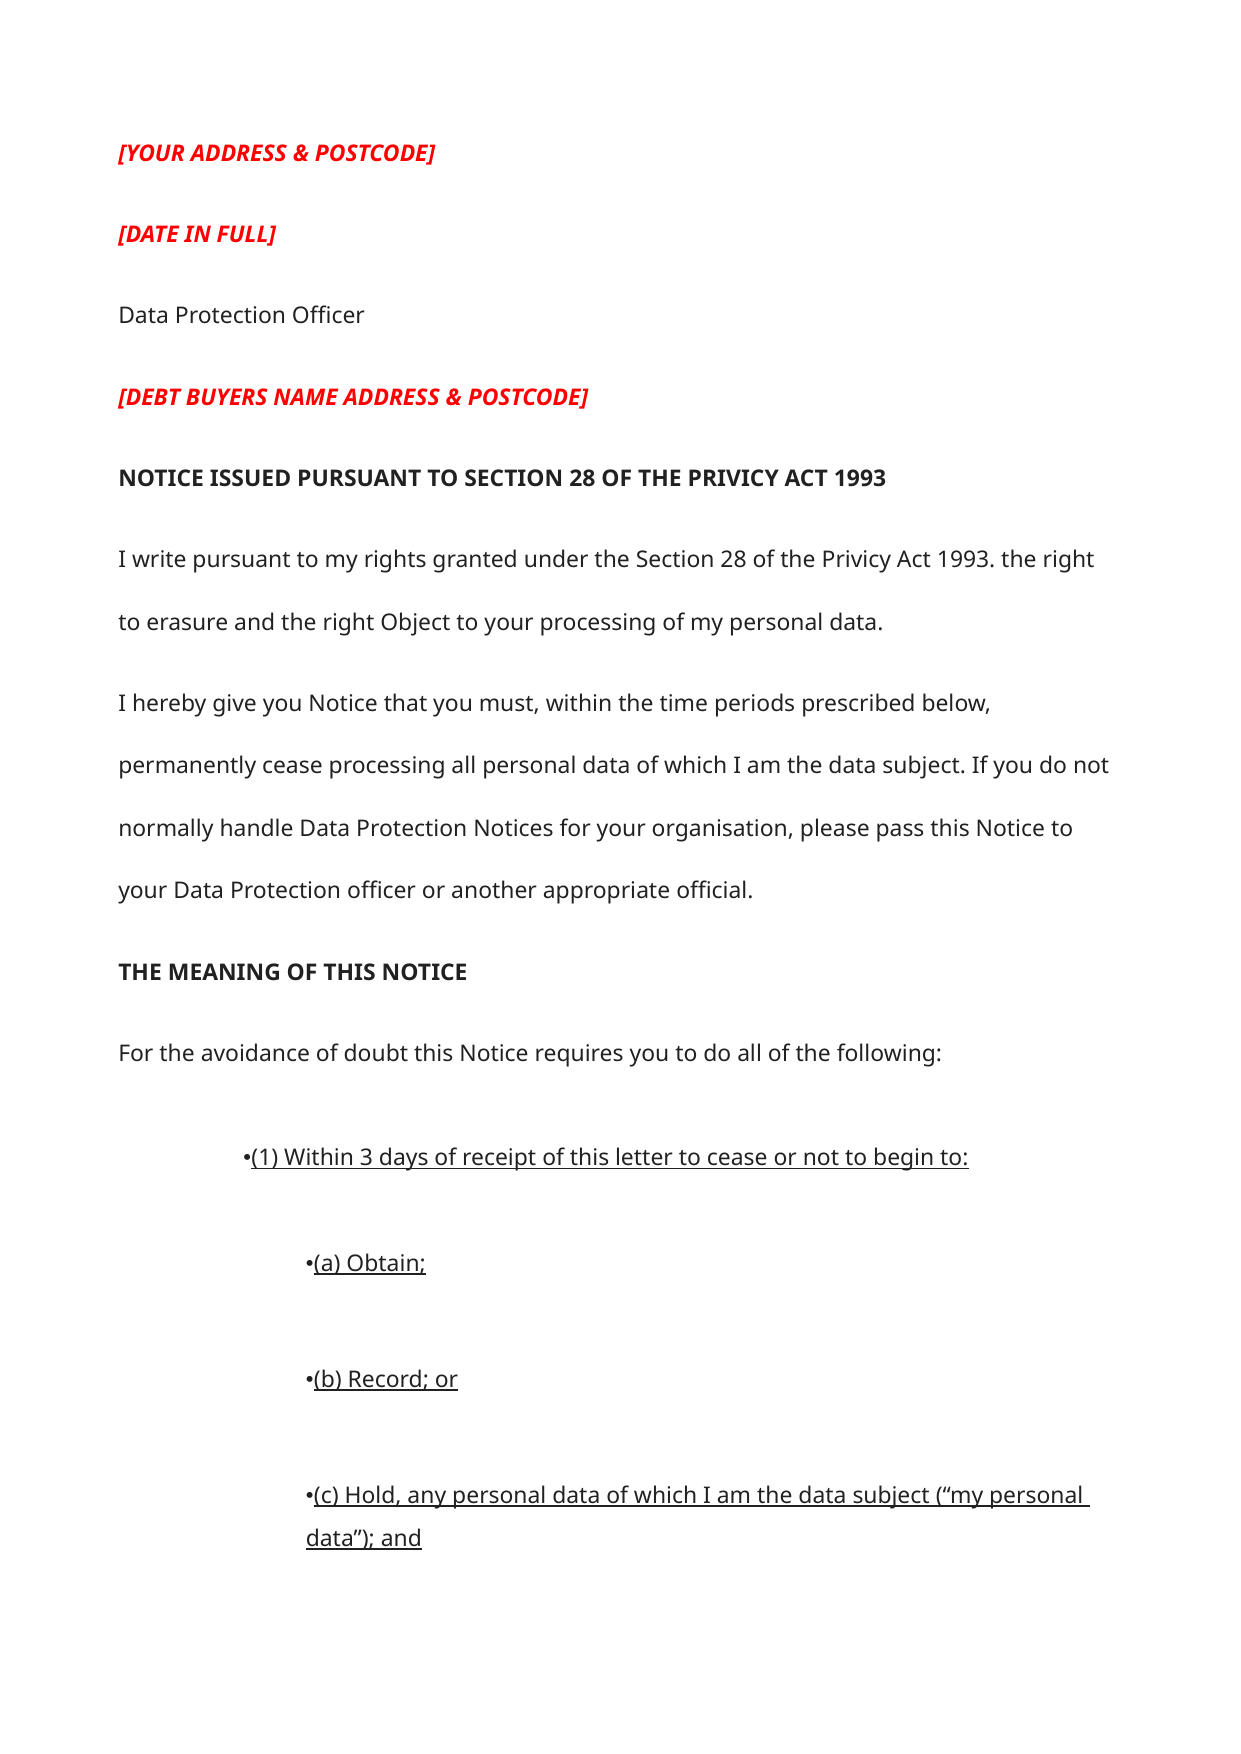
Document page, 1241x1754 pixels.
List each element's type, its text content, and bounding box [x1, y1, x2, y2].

list (c) Hold, any personal data of which I am the data subject (“my personal data”); and [306, 1479, 1122, 1553]
text I hereby give you Notice that you must, within the time periods prescribed below, permanently cease processing all personal data of which I am the data subject. If you do not normally handle Data Protection Notices for your organisation, please pass this Notice to your Data Protection officer or another appropriate official. [118, 687, 1122, 906]
text [DATE IN FULL] [118, 218, 1122, 249]
text [DEBT BUYERS NAME ADDRESS & POSTCODE] [118, 381, 1122, 412]
list (b) Record; or [306, 1363, 1122, 1394]
text For the avoidance of doubt this Notice requires you to do all of the following: [118, 1037, 1122, 1068]
list (1) Within 3 days of receipt of this letter to cease or not to begin to: [243, 1141, 1122, 1172]
list (a) Obtain; [306, 1247, 1122, 1278]
text THE MEANING OF THIS NOTICE [118, 956, 1122, 987]
text [YOUR ADDRESS & POSTCODE] [118, 137, 1122, 168]
text NOTICE ISSUED PURSUANT TO SECTION 28 OF THE PRIVICY ACT 1993 [118, 462, 1122, 493]
text Data Protection Officer [118, 299, 1122, 331]
text I write pursuant to my rights granted under the Section 28 of the Privicy Act 1993. the right to erasure and the right Object to your processing of my personal data. [118, 543, 1122, 637]
